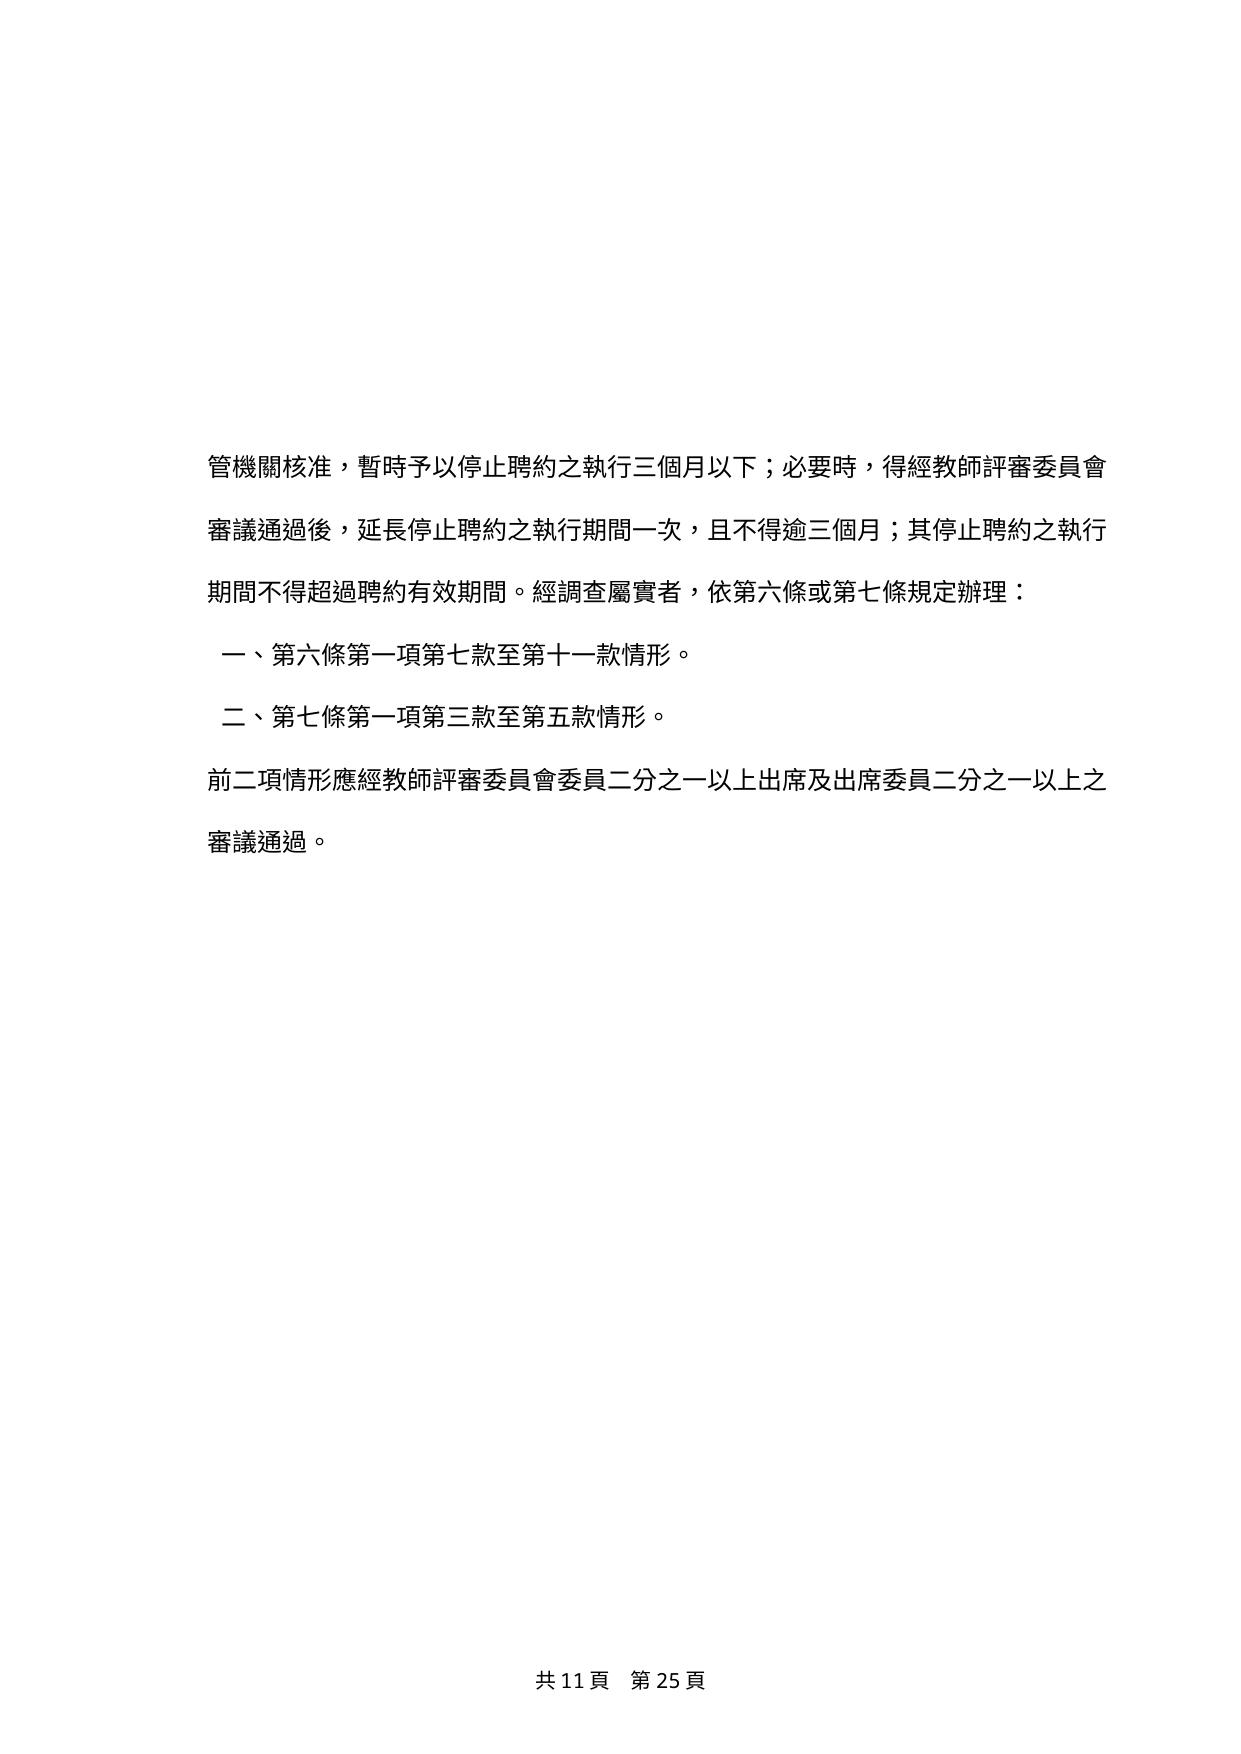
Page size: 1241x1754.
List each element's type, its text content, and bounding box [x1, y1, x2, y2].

text 前二項情形應經教師評審委員會委員二分之一以上出席及出席委員二分之一以上之審議通過。 [207, 737, 1122, 862]
text 管機關核准，暫時予以停止聘約之執行三個月以下；必要時，得經教師評審委員會審議通過後，延長停止聘約之執行期間一次，且不得逾三個月；其停止聘約之執行期間不得超過聘約有效期間。經調查屬實者，依第六條或第七條規定辦理： [207, 424, 1122, 612]
text 二、第七條第一項第三款至第五款情形。 [207, 674, 1122, 737]
text 一、第六條第一項第七款至第十一款情形。 [207, 612, 1122, 674]
